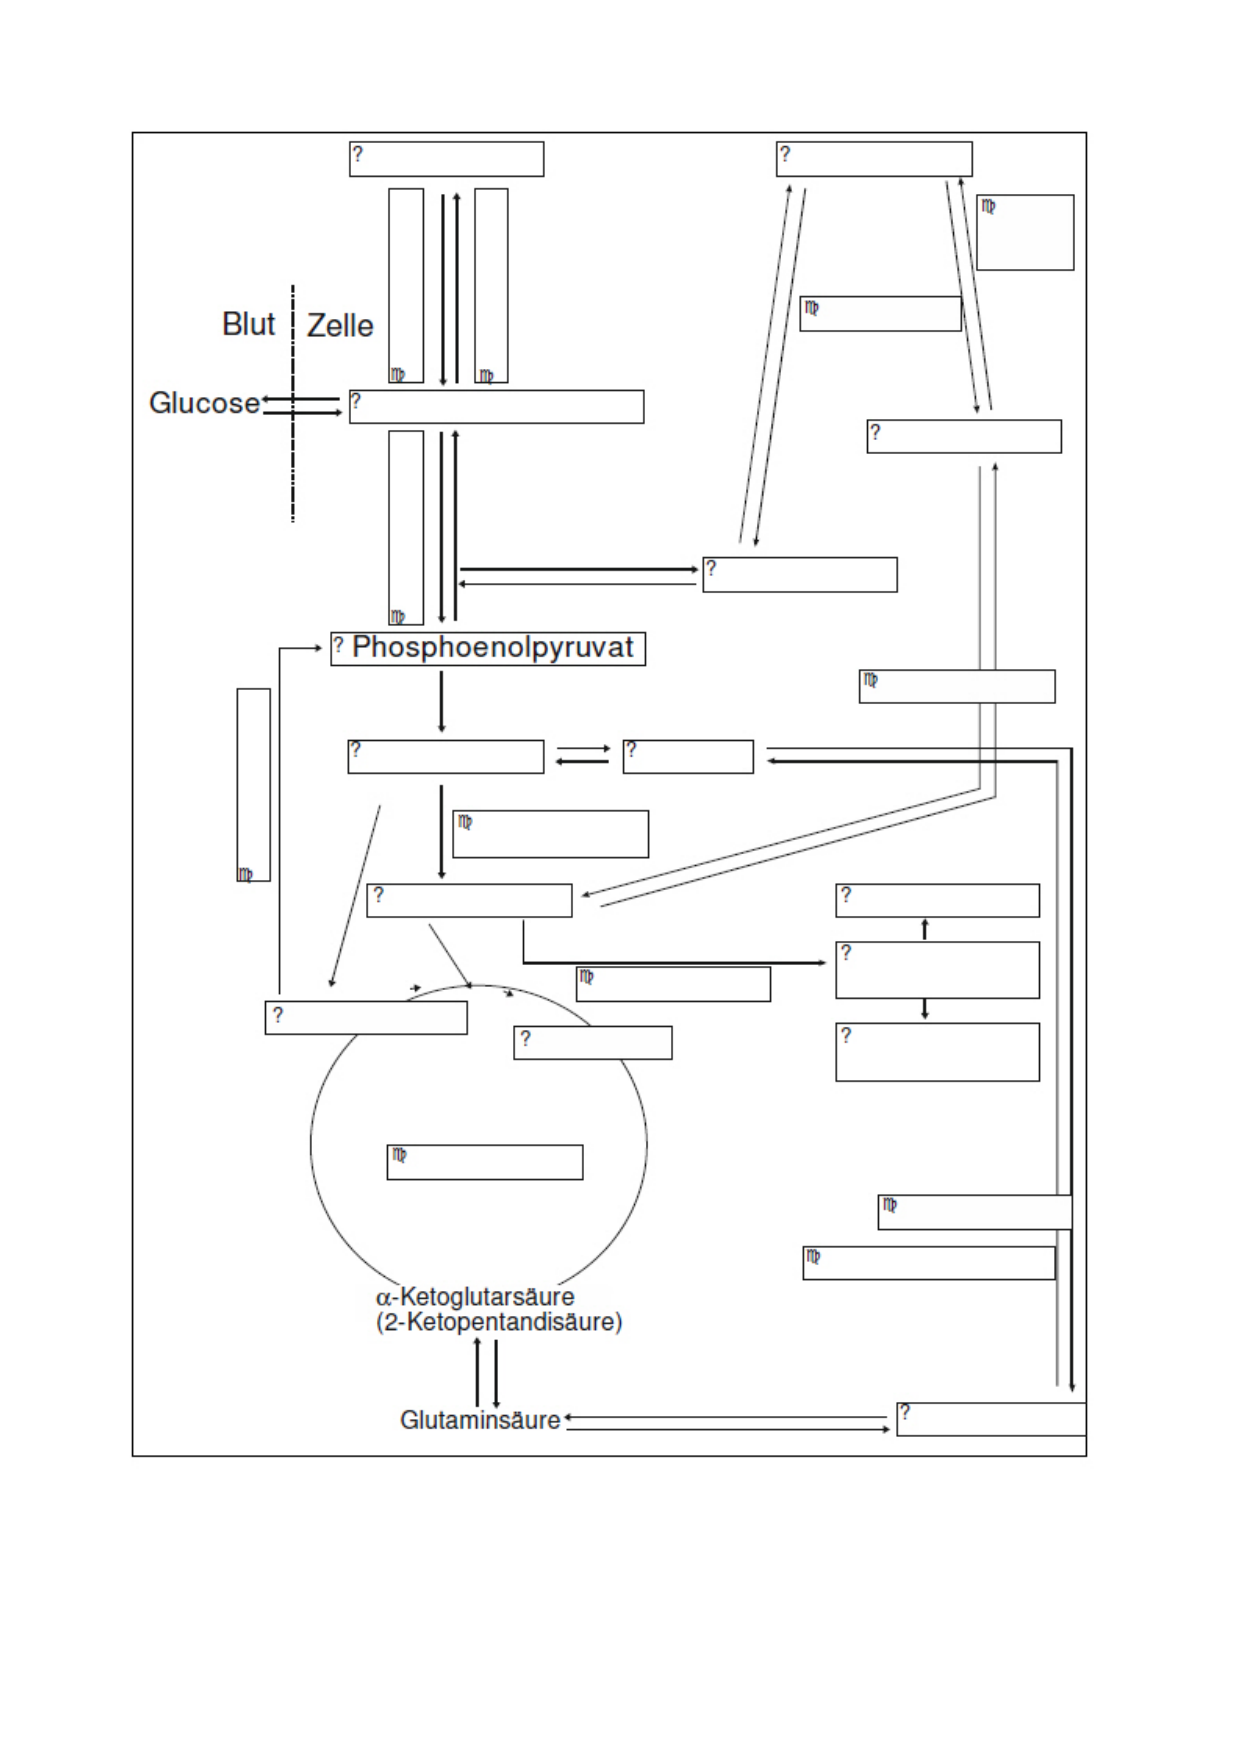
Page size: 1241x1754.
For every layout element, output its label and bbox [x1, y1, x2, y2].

picture [118, 118, 1100, 1476]
